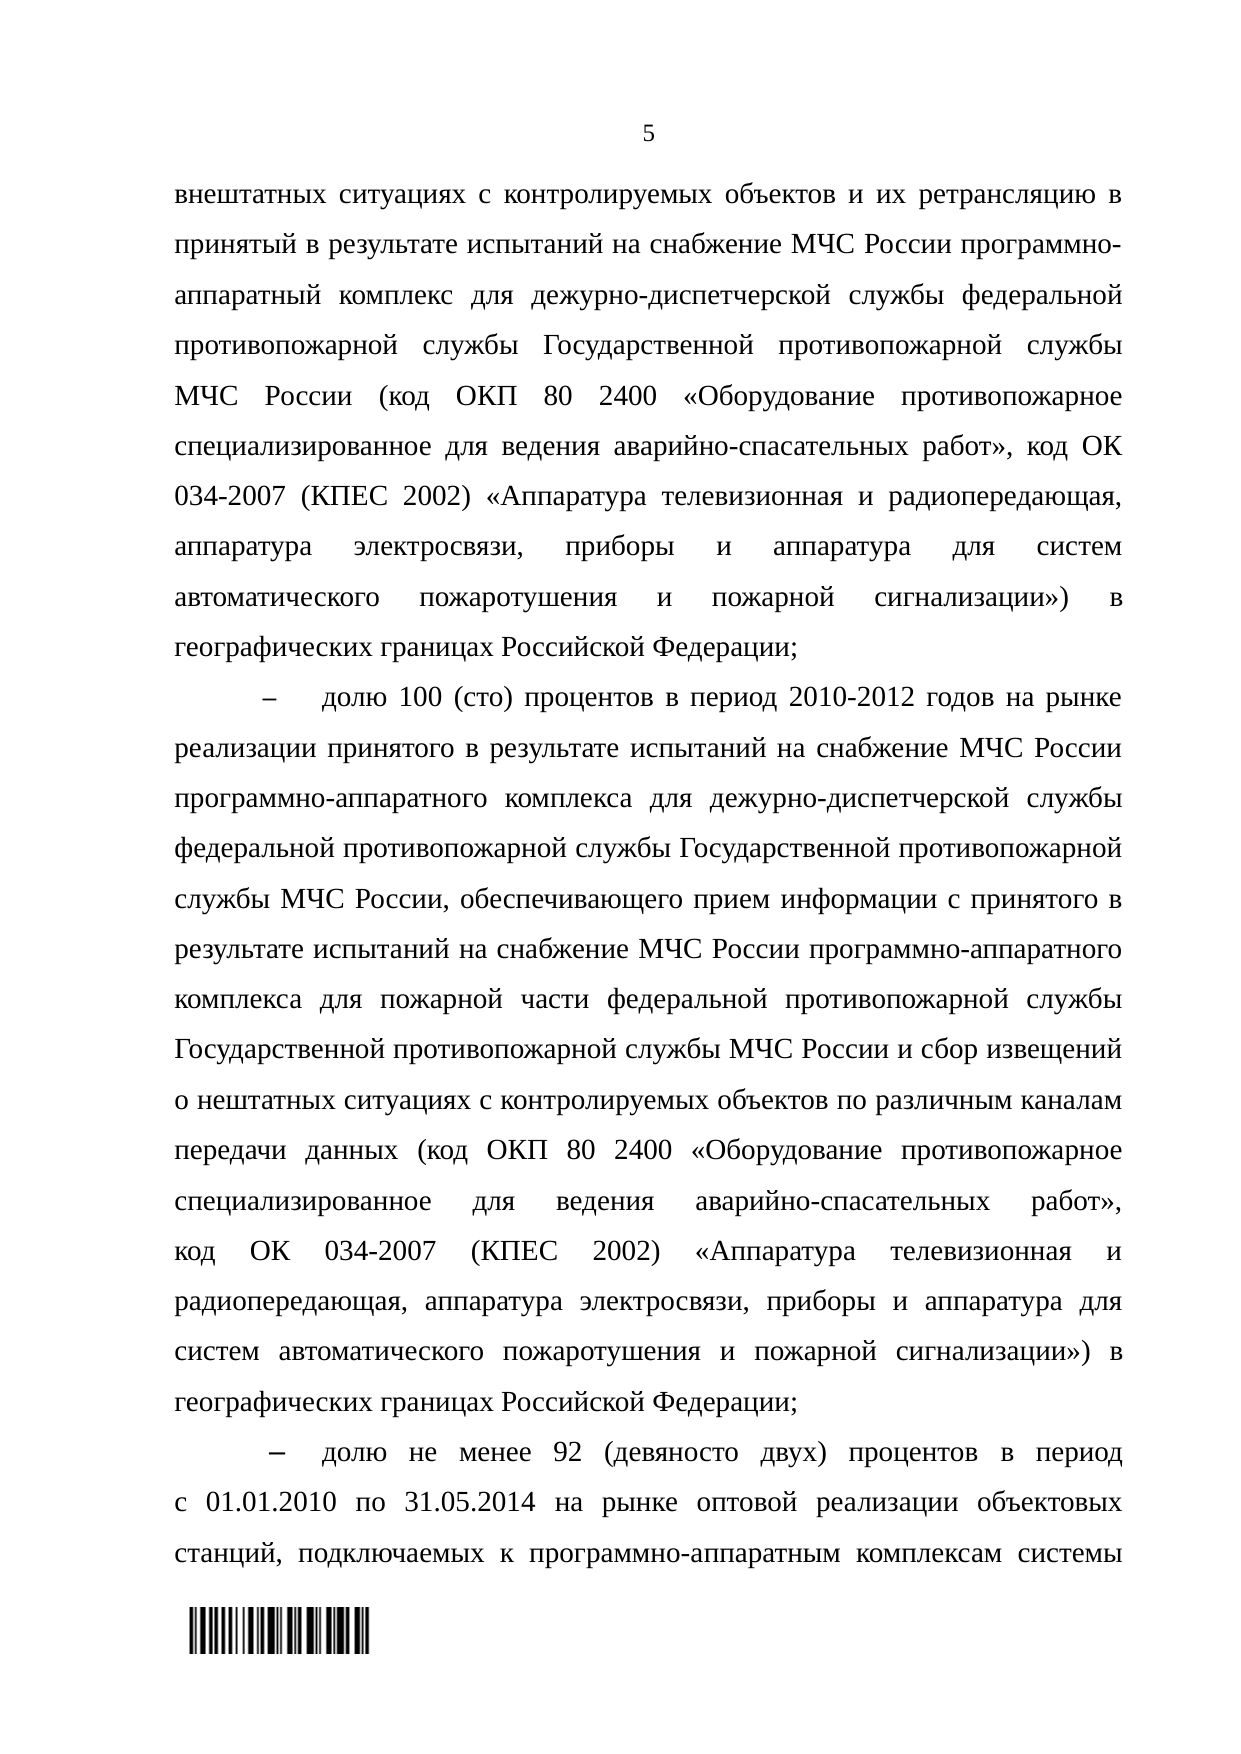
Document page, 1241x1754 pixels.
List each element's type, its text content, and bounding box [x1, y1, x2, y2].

list долю 100 (сто) процентов в период 2010-2012 годов на рынке реализации принятого в результате испытаний на снабжение МЧС России программно-аппаратного комплекса для дежурно-диспетчерской службы федеральной противопожарной службы Государственной противопожарной службы МЧС России, обеспечивающего прием информации с принятого в результате испытаний на снабжение МЧС России программно-аппаратного комплекса для пожарной части федеральной противопожарной службы Государственной противопожарной службы МЧС России и сбор извещений о нештатных ситуациях с контролируемых объектов по различным каналам передачи данных (код ОКП 80 2400 «Оборудование противопожарное специализированное для ведения аварийно-спасательных работ», код ОК 034-2007 (КПЕС 2002) «Аппаратура телевизионная и радиопередающая, аппаратура электросвязи, приборы и аппаратура для систем автоматического пожаротушения и пожарной сигнализации») в географических границах Российской Федерации; [174, 679, 1123, 1417]
list долю не менее 92 (девяносто двух) процентов в период с 01.01.2010 по 31.05.2014 на рынке оптовой реализации объектовых станций, подключаемых к программно-аппаратным комплексам системы [174, 1434, 1123, 1568]
text внештатных ситуациях с контролируемых объектов и их ретрансляцию в принятый в результате испытаний на снабжение МЧС России программно-аппаратный комплекс для дежурно-диспетчерской службы федеральной противопожарной службы Государственной противопожарной службы МЧС России (код ОКП 80 2400 «Оборудование противопожарное специализированное для ведения аварийно-спасательных работ», код ОК 034-2007 (КПЕС 2002) «Аппаратура телевизионная и радиопередающая, аппаратура электросвязи, приборы и аппаратура для систем автоматического пожаротушения и пожарной сигнализации») в географических границах Российской Федерации; [174, 176, 1123, 663]
picture [174, 1607, 387, 1654]
